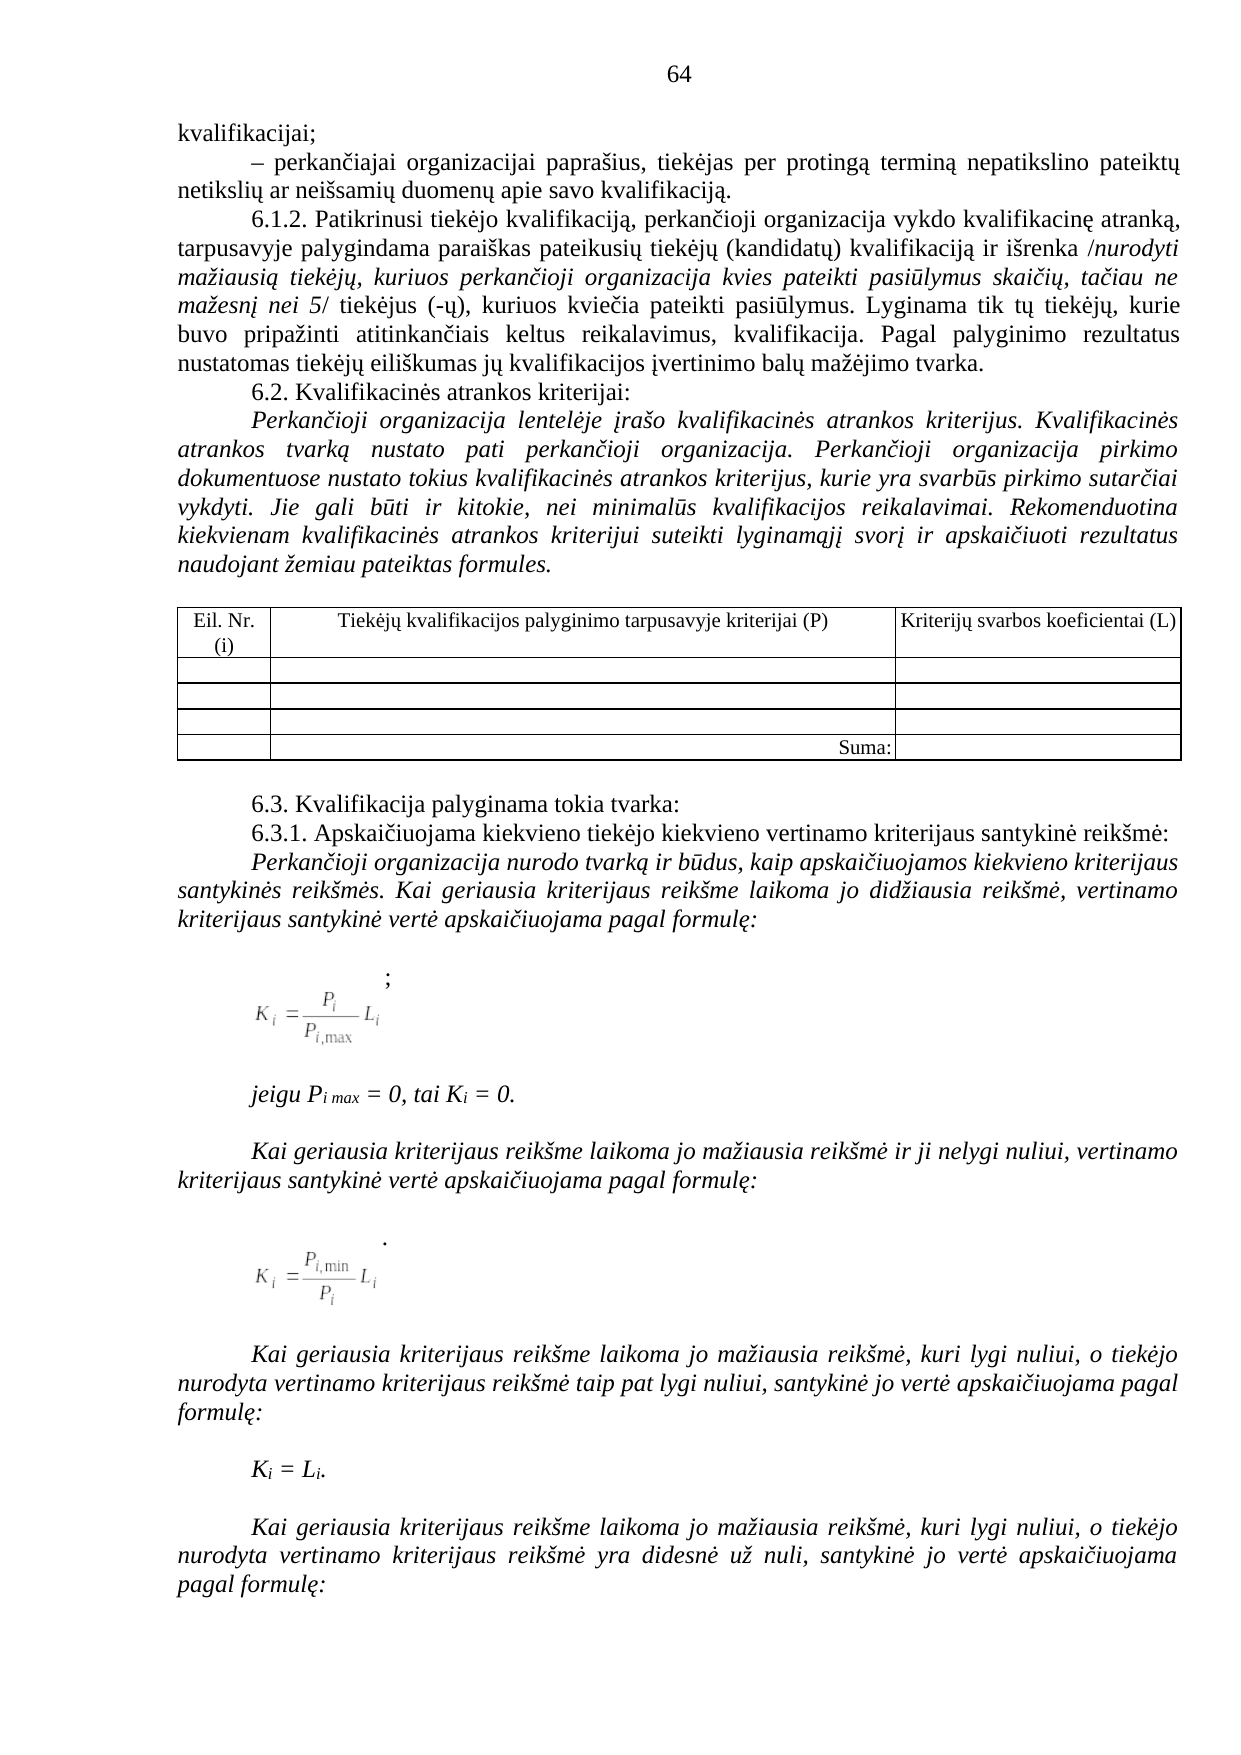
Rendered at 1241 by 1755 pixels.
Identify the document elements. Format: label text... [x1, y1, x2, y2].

table_cell [178, 658, 270, 682]
table_cell [271, 710, 895, 733]
text jeigu Pi max = 0, tai Ki = 0. [177, 1079, 1181, 1107]
table_cell [178, 710, 270, 733]
table_cell [178, 684, 270, 708]
text Kai geriausia kriterijaus reikšme laikoma jo mažiausia reikšmė, kuri lygi nuliui, o tiekėjo nurodyta vertinamo kriterijaus reikšmė taip pat lygi nuliui, santykinė jo vertė apskaičiuojama pagal formulę: [177, 1339, 1181, 1425]
table_header Eil. Nr. (i) [178, 608, 270, 657]
text . [177, 1222, 1181, 1310]
table_cell [896, 710, 1180, 733]
table_cell [178, 735, 270, 759]
text kvalifikacijai; [177, 118, 1181, 147]
text 6.3.1. Apskaičiuojama kiekvieno tiekėjo kiekvieno vertinamo kriterijaus santykinė reikšmė: [177, 818, 1181, 847]
text 6.3. Kvalifikacija palyginama tokia tvarka: [177, 789, 1181, 818]
text 6.1.2. Patikrinusi tiekėjo kvalifikaciją, perkančioji organizacija vykdo kvalifikacinę atranką, tarpusavyje palygindama paraiškas pateikusių tiekėjų (kandidatų) kvalifikaciją ir išrenka /nurodyti mažiausią tiekėjų, kuriuos perkančioji organizacija kvies pateikti pasiūlymus skaičių, tačiau ne mažesnį nei 5/ tiekėjus (-ų), kuriuos kviečia pateikti pasiūlymus. Lyginama tik tų tiekėjų, kurie buvo pripažinti atitinkančiais keltus reikalavimus, kvalifikacija. Pagal palyginimo rezultatus nustatomas tiekėjų eiliškumas jų kvalifikacijos įvertinimo balų mažėjimo tvarka. [177, 204, 1181, 377]
text – perkančiajai organizacijai paprašius, tiekėjas per protingą terminą nepatikslino pateiktų netikslių ar neišsamių duomenų apie savo kvalifikaciją. [177, 147, 1181, 204]
text Ki = Li. [177, 1454, 1181, 1483]
table_header Kriterijų svarbos koeficientai (L) [896, 608, 1180, 657]
table_cell Suma: [271, 735, 895, 759]
table_cell [896, 658, 1180, 682]
table_cell [271, 684, 895, 708]
table_header Tiekėjų kvalifikacijos palyginimo tarpusavyje kriterijai (P) [271, 608, 895, 657]
text Kai geriausia kriterijaus reikšme laikoma jo mažiausia reikšmė ir ji nelygi nuliui, vertinamo kriterijaus santykinė vertė apskaičiuojama pagal formulę: [177, 1136, 1181, 1194]
text Perkančioji organizacija nurodo tvarką ir būdus, kaip apskaičiuojamos kiekvieno kriterijaus santykinės reikšmės. Kai geriausia kriterijaus reikšme laikoma jo didžiausia reikšmė, vertinamo kriterijaus santykinė vertė apskaičiuojama pagal formulę: [177, 847, 1181, 933]
table_cell [896, 684, 1180, 708]
text Kai geriausia kriterijaus reikšme laikoma jo mažiausia reikšmė, kuri lygi nuliui, o tiekėjo nurodyta vertinamo kriterijaus reikšmė yra didesnė už nuli, santykinė jo vertė apskaičiuojama pagal formulę: [177, 1512, 1181, 1598]
table_cell [271, 658, 895, 682]
text 6.2. Kvalifikacinės atrankos kriterijai: [177, 377, 1181, 406]
text ; [177, 962, 1181, 1050]
table_cell [896, 735, 1180, 759]
text Perkančioji organizacija lentelėje įrašo kvalifikacinės atrankos kriterijus. Kvalifikacinės atrankos tvarką nustato pati perkančioji organizacija. Perkančioji organizacija pirkimo dokumentuose nustato tokius kvalifikacinės atrankos kriterijus, kurie yra svarbūs pirkimo sutarčiai vykdyti. Jie gali būti ir kitokie, nei minimalūs kvalifikacijos reikalavimai. Rekomenduotina kiekvienam kvalifikacinės atrankos kriterijui suteikti lyginamąjį svorį ir apskaičiuoti rezultatus naudojant žemiau pateiktas formules. [177, 406, 1181, 578]
